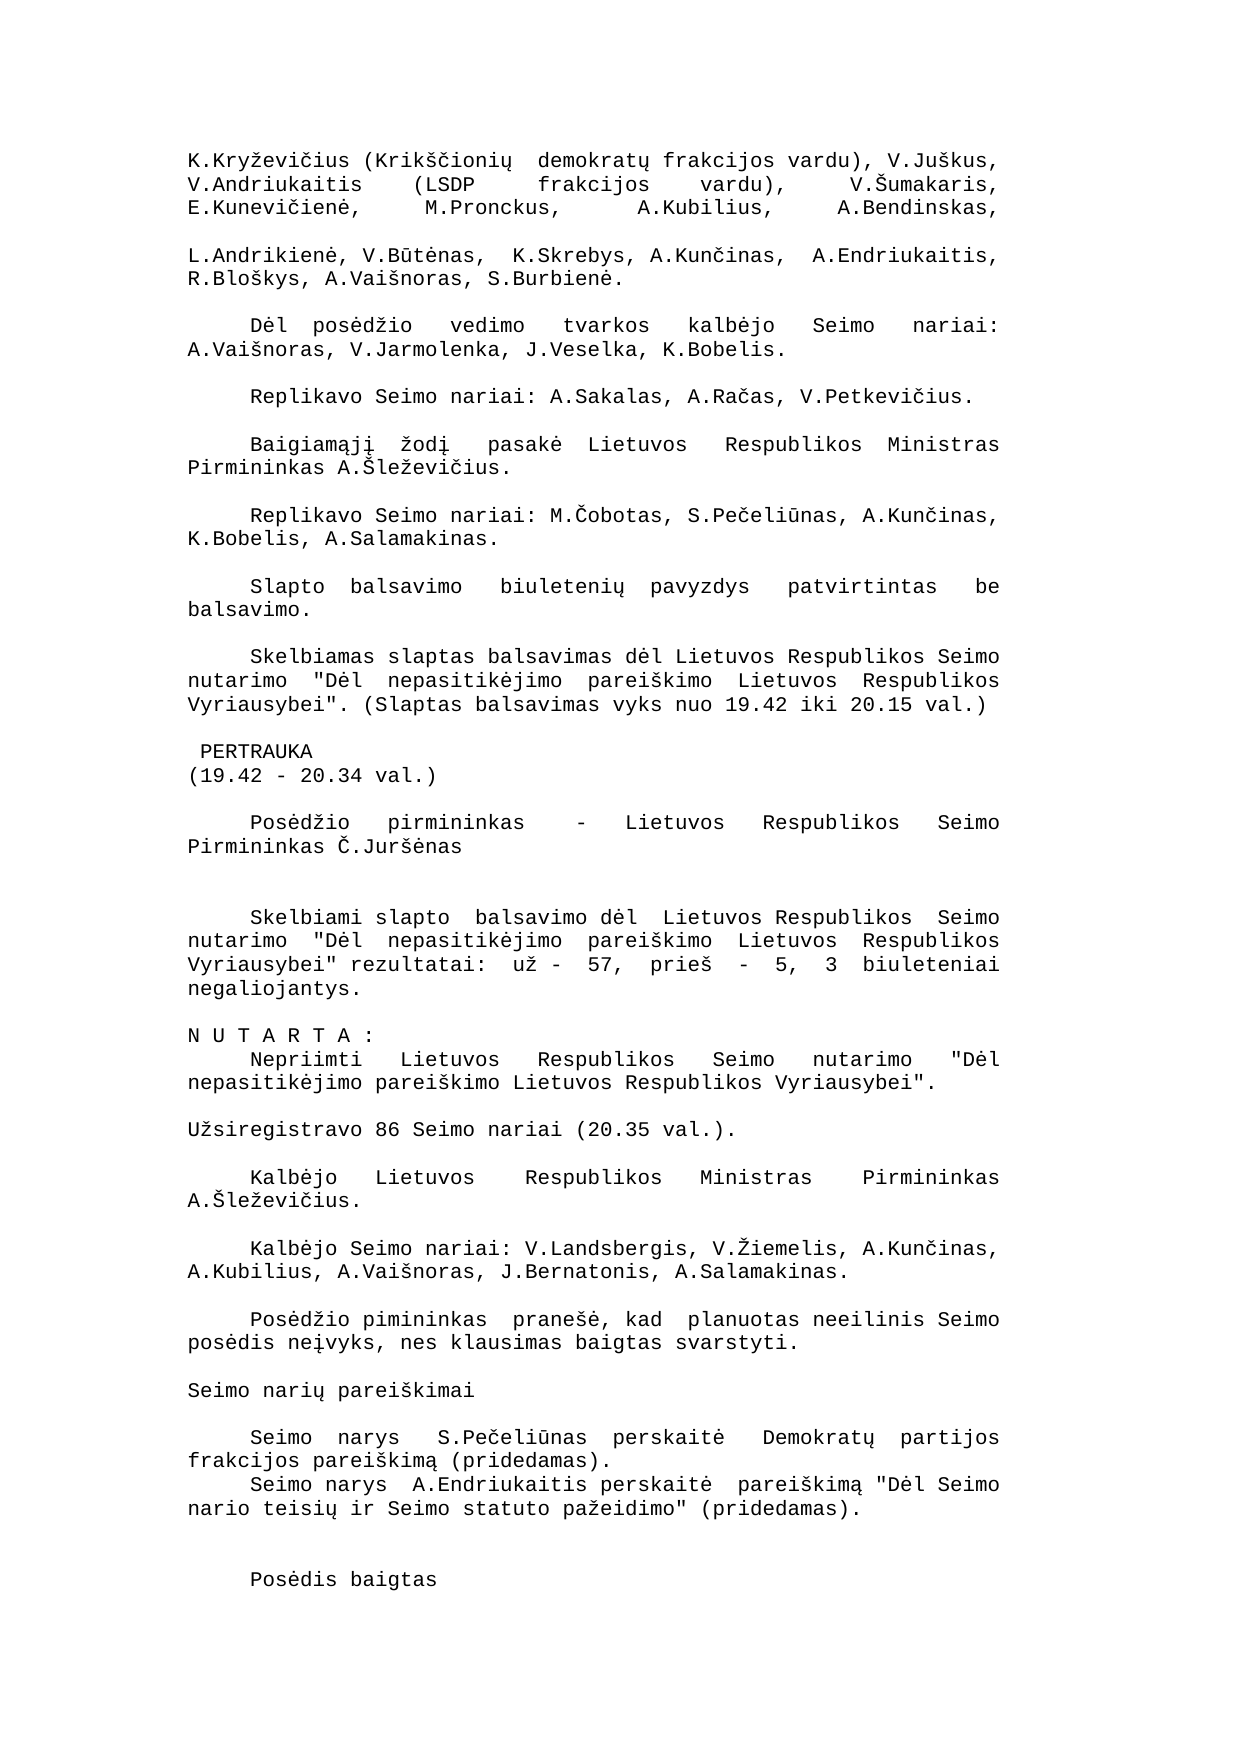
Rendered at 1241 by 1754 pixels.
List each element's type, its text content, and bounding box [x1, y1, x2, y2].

text A.Kubilius, A.Vaišnoras, J.Bernatonis, A.Salamakinas. [187, 1261, 1053, 1285]
text nutarimo "Dėl nepasitikėjimo pareiškimo Lietuvos Respublikos [187, 670, 1053, 694]
text A.Šleževičius. [187, 1190, 1053, 1214]
text Posėdžio pimininkas pranešė, kad planuotas neeilinis Seimo [187, 1309, 1053, 1332]
text Užsiregistravo 86 Seimo nariai (20.35 val.). [187, 1119, 1053, 1143]
text V.Andriukaitis (LSDP frakcijos vardu), V.Šumakaris, [187, 174, 1053, 197]
text Replikavo Seimo nariai: M.Čobotas, S.Pečeliūnas, A.Kunčinas, [187, 505, 1053, 528]
text Vyriausybei". (Slaptas balsavimas vyks nuo 19.42 iki 20.15 val.) [187, 694, 1053, 717]
text nepasitikėjimo pareiškimo Lietuvos Respublikos Vyriausybei". [187, 1072, 1053, 1096]
text Kalbėjo Seimo nariai: V.Landsbergis, V.Žiemelis, A.Kunčinas, [187, 1238, 1053, 1261]
text L.Andrikienė, V.Būtėnas, K.Skrebys, A.Kunčinas, A.Endriukaitis, [187, 244, 1053, 268]
text E.Kunevičienė, M.Pronckus, A.Kubilius, A.Bendinskas, [187, 197, 1053, 221]
text (19.42 - 20.34 val.) [187, 765, 1053, 788]
text negaliojantys. [187, 978, 1053, 1001]
text Seimo narys A.Endriukaitis perskaitė pareiškimą "Dėl Seimo [187, 1474, 1053, 1498]
text nario teisių ir Seimo statuto pažeidimo" (pridedamas). [187, 1498, 1053, 1521]
text PERTRAUKA [187, 741, 1053, 765]
text Replikavo Seimo nariai: A.Sakalas, A.Račas, V.Petkevičius. [187, 386, 1053, 410]
text posėdis neįvyks, nes klausimas baigtas svarstyti. [187, 1332, 1053, 1356]
text Seimo narys S.Pečeliūnas perskaitė Demokratų partijos [187, 1427, 1053, 1451]
text balsavimo. [187, 599, 1053, 623]
text Posėdis baigtas [187, 1569, 1053, 1592]
text Vyriausybei" rezultatai: už - 57, prieš - 5, 3 biuleteniai [187, 954, 1053, 978]
text frakcijos pareiškimą (pridedamas). [187, 1451, 1053, 1474]
text Pirmininkas A.Šleževičius. [187, 457, 1053, 481]
text Dėl posėdžio vedimo tvarkos kalbėjo Seimo nariai: [187, 316, 1053, 339]
text Skelbiami slapto balsavimo dėl Lietuvos Respublikos Seimo [187, 907, 1053, 930]
text K.Kryževičius (Krikščionių demokratų frakcijos vardu), V.Juškus, [187, 150, 1053, 174]
text A.Vaišnoras, V.Jarmolenka, J.Veselka, K.Bobelis. [187, 339, 1053, 363]
text Baigiamąjį žodį pasakė Lietuvos Respublikos Ministras [187, 434, 1053, 457]
text Posėdžio pirmininkas - Lietuvos Respublikos Seimo [187, 812, 1053, 836]
text Slapto balsavimo biuletenių pavyzdys patvirtintas be [187, 576, 1053, 599]
text Skelbiamas slaptas balsavimas dėl Lietuvos Respublikos Seimo [187, 647, 1053, 670]
text Pirmininkas Č.Juršėnas [187, 836, 1053, 859]
text Nepriimti Lietuvos Respublikos Seimo nutarimo "Dėl [187, 1048, 1053, 1072]
text N U T A R T A : [187, 1025, 1053, 1048]
text Seimo narių pareiškimai [187, 1379, 1053, 1403]
text R.Bloškys, A.Vaišnoras, S.Burbienė. [187, 268, 1053, 292]
text nutarimo "Dėl nepasitikėjimo pareiškimo Lietuvos Respublikos [187, 930, 1053, 954]
text Kalbėjo Lietuvos Respublikos Ministras Pirmininkas [187, 1167, 1053, 1190]
text K.Bobelis, A.Salamakinas. [187, 528, 1053, 552]
